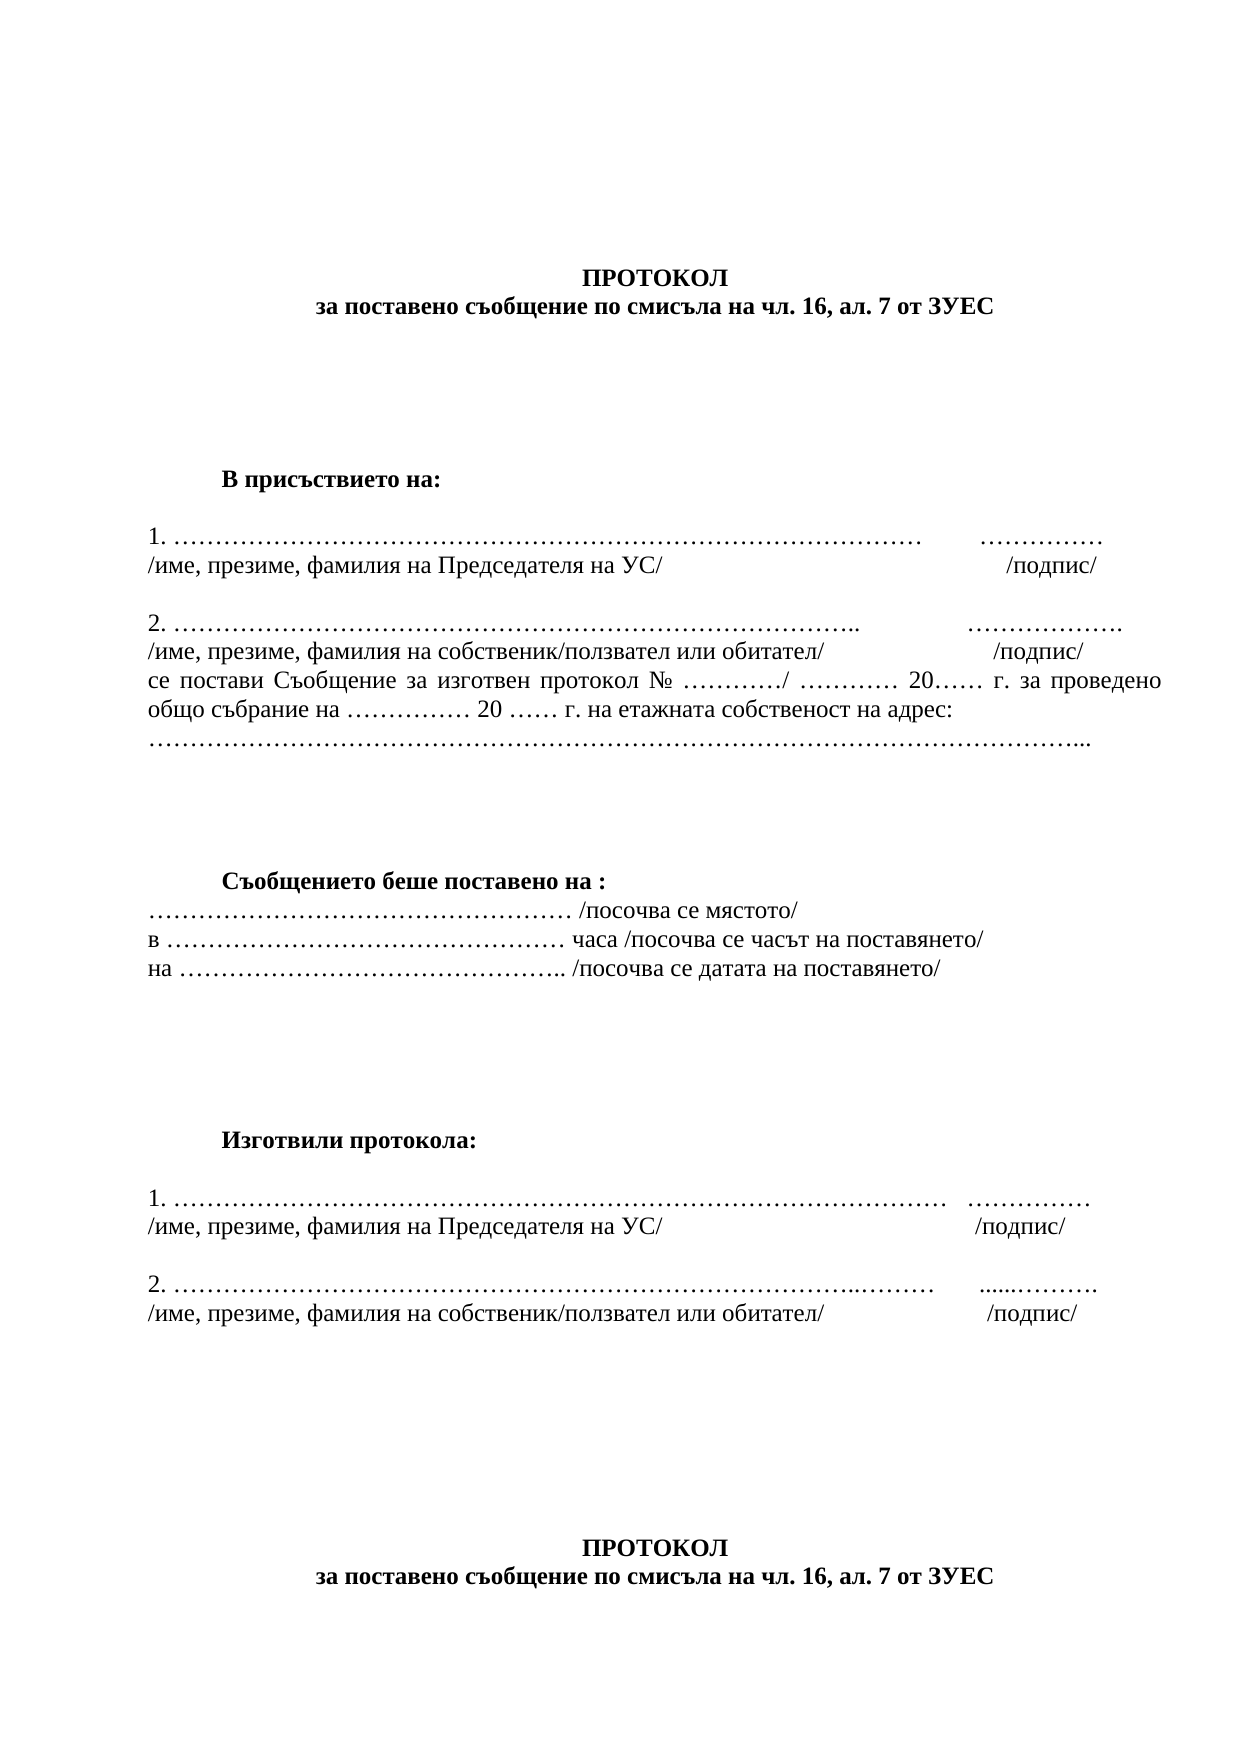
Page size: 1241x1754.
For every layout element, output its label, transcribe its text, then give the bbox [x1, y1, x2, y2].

text Изготвили протокола: [148, 1125, 1162, 1154]
text 2. ……………………………………………………………………….. ………………. [148, 608, 1162, 636]
text за поставено съобщение по смисъла на чл. 16, ал. 7 от ЗУЕС [148, 1561, 1162, 1590]
text …………………………………………………………………………………………………... [148, 723, 1162, 751]
text /име, презиме, фамилия на Председателя на УС/ /подпис/ [148, 550, 1162, 579]
text /име, презиме, фамилия на собственик/ползвател или обитател/ /подпис/ [148, 1298, 1162, 1326]
text на ……………………………………….. /посочва се датата на поставянето/ [148, 953, 1162, 981]
text /име, презиме, фамилия на Председателя на УС/ /подпис/ [148, 1211, 1162, 1240]
text 2. ………………………………………………………………………..……… ......………. [148, 1269, 1162, 1298]
text за поставено съобщение по смисъла на чл. 16, ал. 7 от ЗУЕС [148, 291, 1162, 320]
text /име, презиме, фамилия на собственик/ползвател или обитател/ /подпис/ [148, 636, 1162, 665]
text ПРОТОКОЛ [148, 263, 1162, 291]
text …………………………………………… /посочва се мястото/ [148, 895, 1162, 924]
text в ………………………………………… часа /посочва се часът на поставянето/ [148, 924, 1162, 953]
text се постави Съобщение за изготвен протокол № …………/ ………… 20…… г. за проведено общо събрание на …………… 20 …… г. на етажната собственост на адрес: [148, 665, 1162, 723]
text Съобщението беше поставено на : [148, 866, 1162, 895]
text ПРОТОКОЛ [148, 1533, 1162, 1561]
text 1. ……………………………………………………………………………… …………… [148, 521, 1162, 550]
text В присъствието на: [148, 464, 1162, 493]
text 1. ………………………………………………………………………………… …………… [148, 1183, 1162, 1211]
